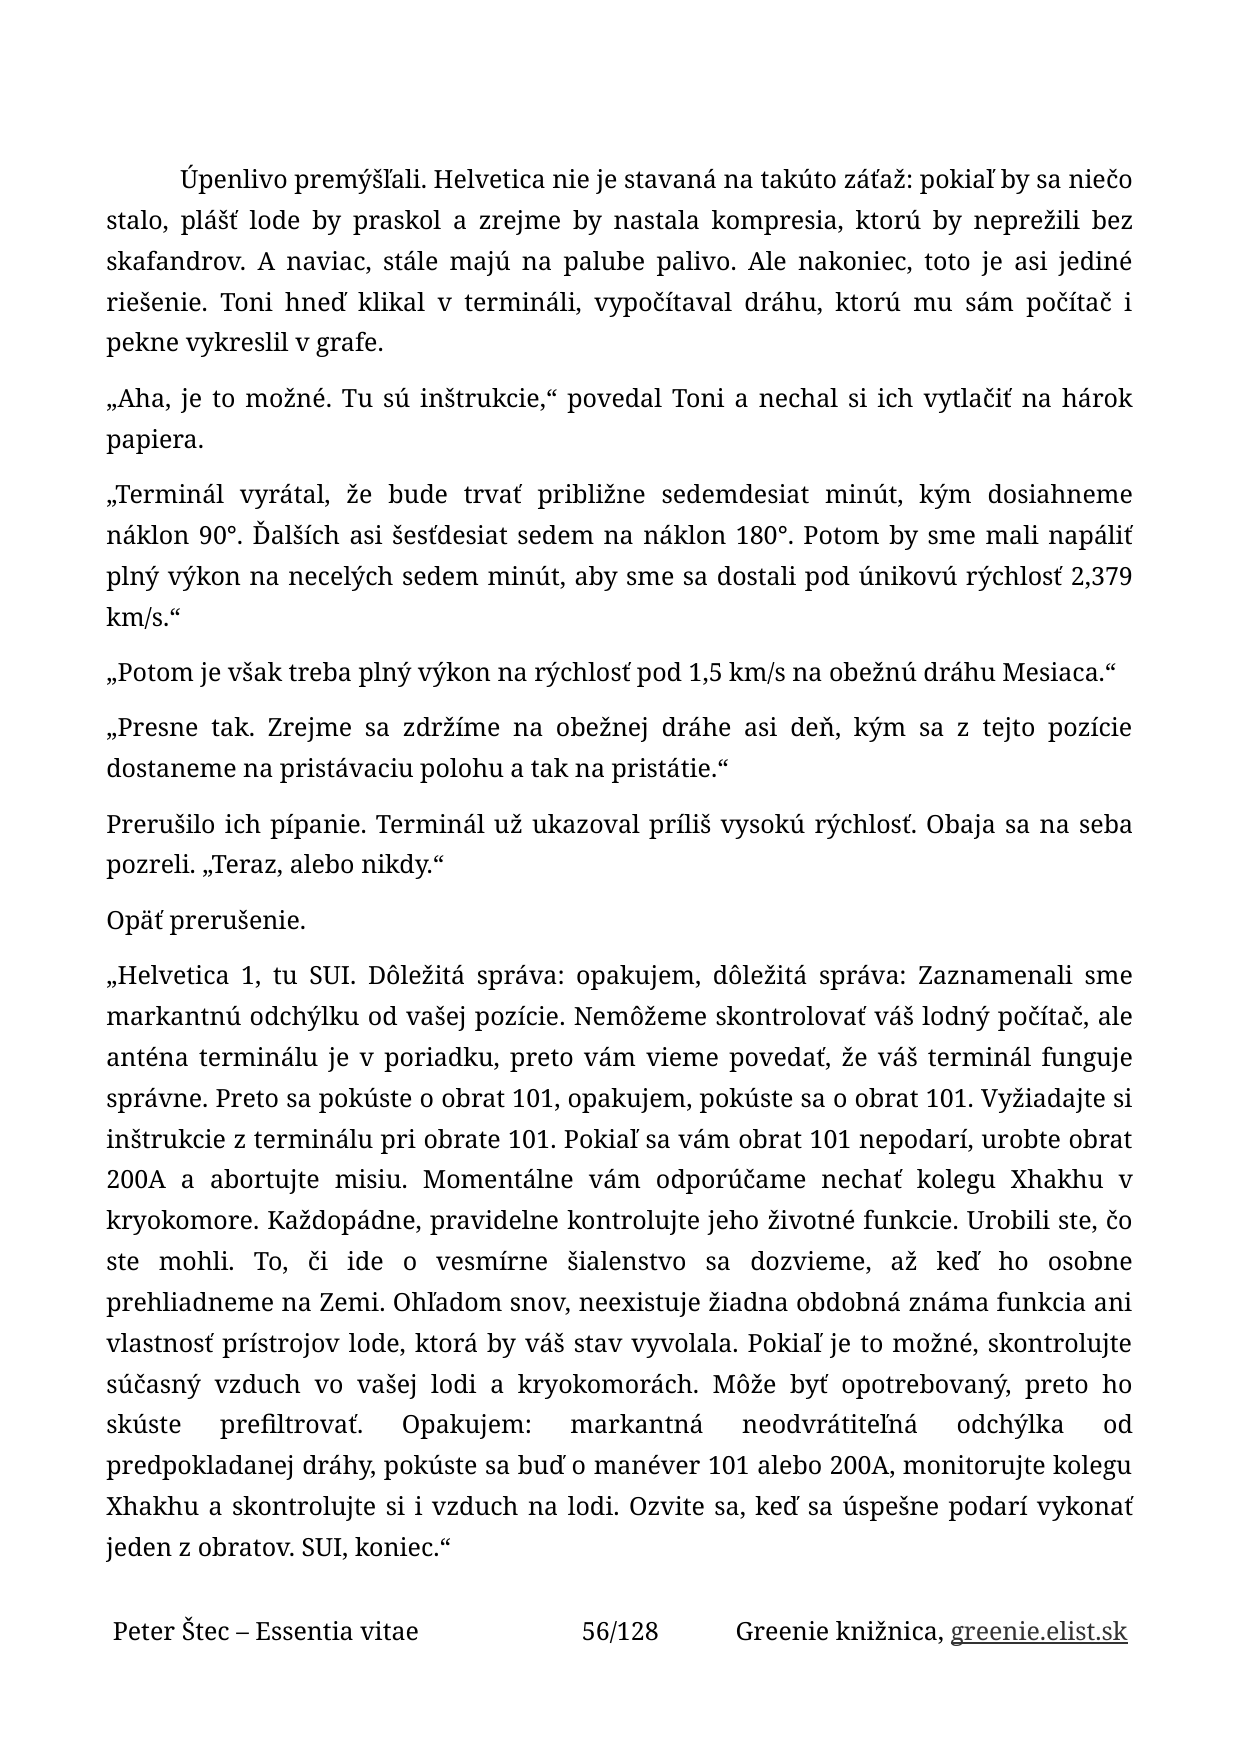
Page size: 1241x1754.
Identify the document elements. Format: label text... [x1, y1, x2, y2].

text Prerušilo ich pípanie. Terminál už ukazoval príliš vysokú rýchlosť. Obaja sa na seba pozreli. „Teraz, alebo nikdy.“ [106, 806, 1134, 881]
text Úpenlivo premýšľali. Helvetica nie je stavaná na takúto záťaž: pokiaľ by sa niečo stalo, plášť lode by praskol a zrejme by nastala kompresia, ktorú by neprežili bez skafandrov. A naviac, stále majú na palube palivo. Ale nakoniec, toto je asi jediné riešenie. Toni hneď klikal v termináli, vypočítaval dráhu, ktorú mu sám počítač i pekne vykreslil v grafe. [106, 162, 1134, 359]
text Opäť prerušenie. [106, 902, 1134, 937]
text „Potom je však treba plný výkon na rýchlosť pod 1,5 km/s na obežnú dráhu Mesiaca.“ [106, 654, 1134, 689]
text „Presne tak. Zrejme sa zdržíme na obežnej dráhe asi deň, kým sa z tejto pozície dostaneme na pristávaciu polohu a tak na pristátie.“ [106, 710, 1134, 785]
text „Aha, je to možné. Tu sú inštrukcie,“ povedal Toni a nechal si ich vytlačiť na hárok papiera. [106, 380, 1134, 455]
text „Helvetica 1, tu SUI. Dôležitá správa: opakujem, dôležitá správa: Zaznamenali sme markantnú odchýlku od vašej pozície. Nemôžeme skontrolovať váš lodný počítač, ale anténa terminálu je v poriadku, preto vám vieme povedať, že váš terminál funguje správne. Preto sa pokúste o obrat 101, opakujem, pokúste sa o obrat 101. Vyžiadajte si inštrukcie z terminálu pri obrate 101. Pokiaľ sa vám obrat 101 nepodarí, urobte obrat 200A a abortujte misiu. Momentálne vám odporúčame nechať kolegu Xhakhu v kryokomore. Každopádne, pravidelne kontrolujte jeho životné funkcie. Urobili ste, čo ste mohli. To, či ide o vesmírne šialenstvo sa dozvieme, až keď ho osobne prehliadneme na Zemi. Ohľadom snov, neexistuje žiadna obdobná známa funkcia ani vlastnosť prístrojov lode, ktorá by váš stav vyvolala. Pokiaľ je to možné, skontrolujte súčasný vzduch vo vašej lodi a kryokomorách. Môže byť opotrebovaný, preto ho skúste prefiltrovať. Opakujem: markantná neodvrátiteľná odchýlka od predpokladanej dráhy, pokúste sa buď o manéver 101 alebo 200A, monitorujte kolegu Xhakhu a skontrolujte si i vzduch na lodi. Ozvite sa, keď sa úspešne podarí vykonať jeden z obratov. SUI, koniec.“ [106, 958, 1134, 1564]
text „Terminál vyrátal, že bude trvať približne sedemdesiat minút, kým dosiahneme náklon 90°. Ďalších asi šesťdesiat sedem na náklon 180°. Potom by sme mali napáliť plný výkon na necelých sedem minút, aby sme sa dostali pod únikovú rýchlosť 2,379 km/s.“ [106, 477, 1134, 633]
